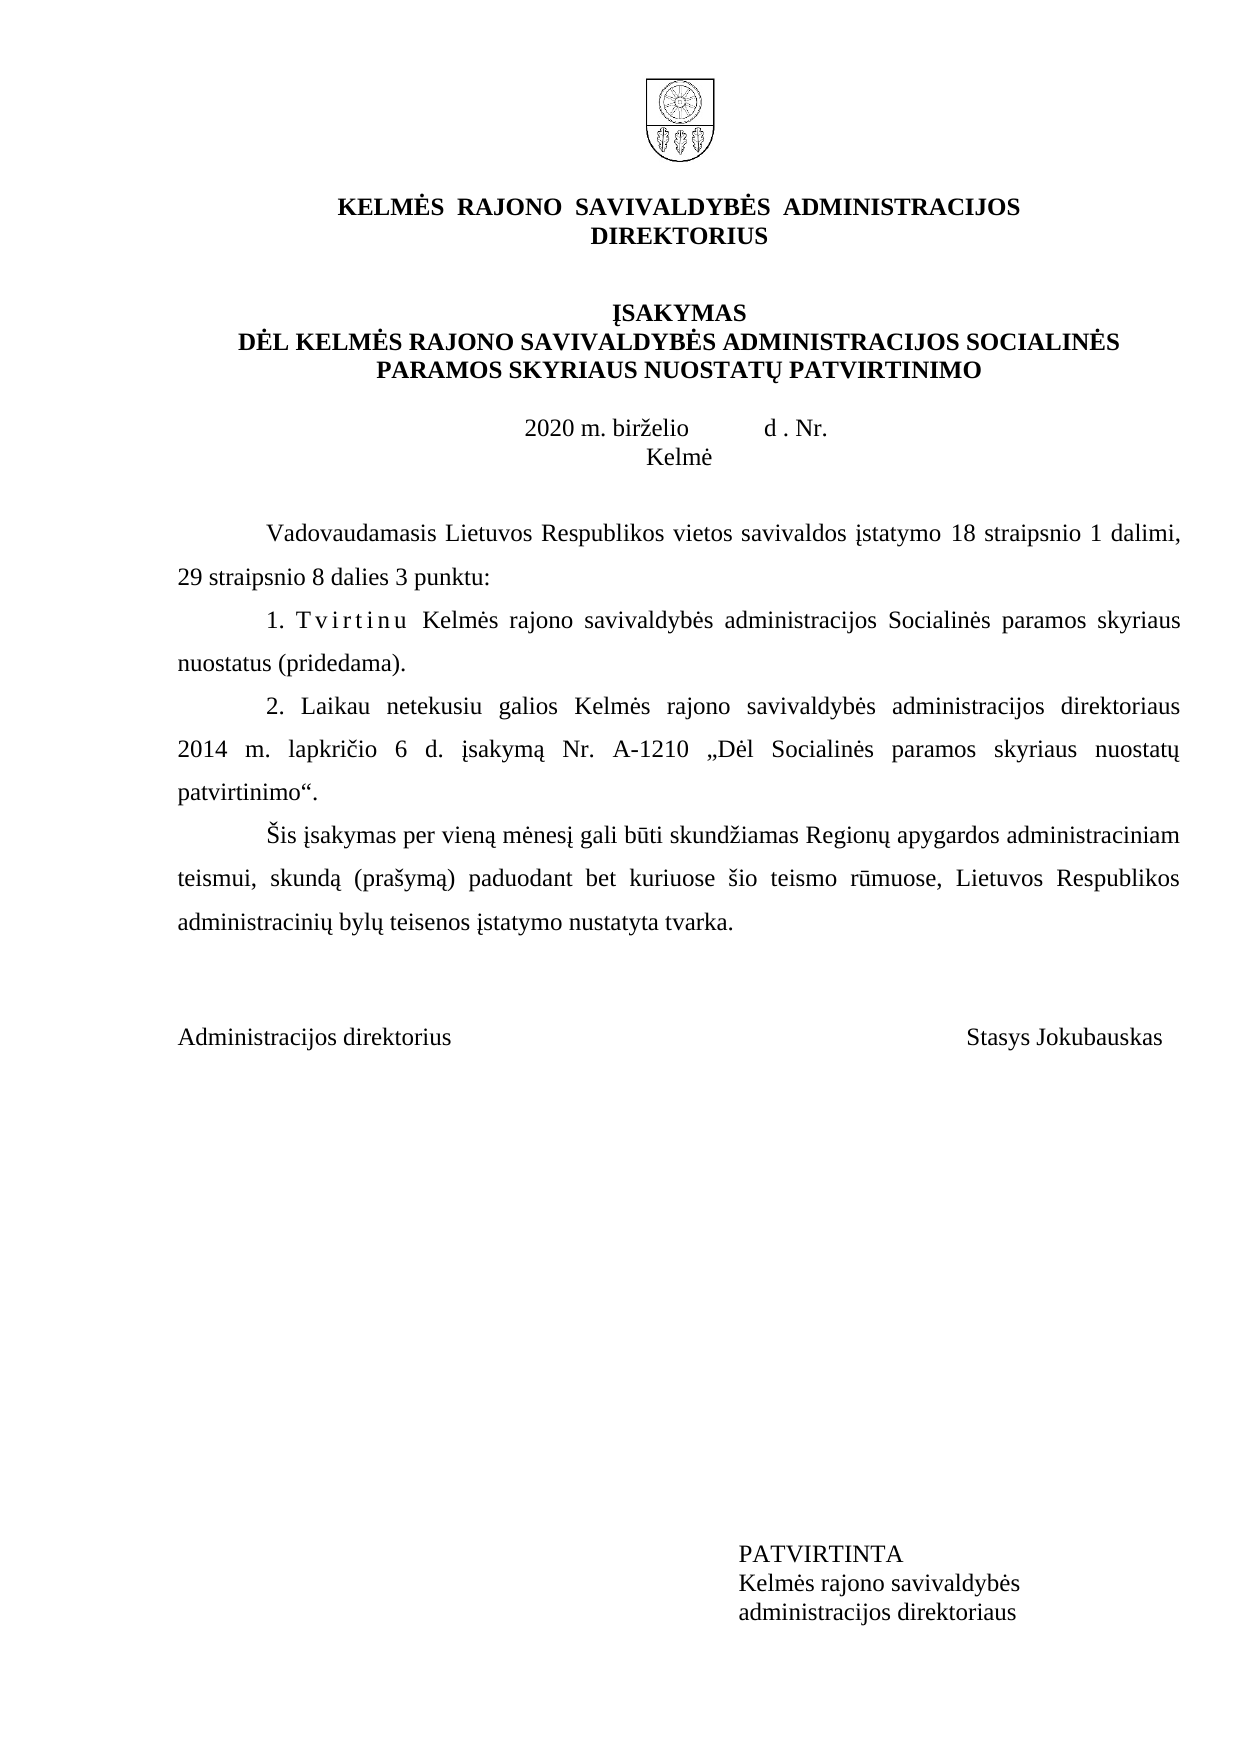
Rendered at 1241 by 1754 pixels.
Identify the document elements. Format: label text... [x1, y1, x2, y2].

text 2020 m. birželio d . Nr. [177, 413, 1181, 442]
text Administracijos direktorius Stasys Jokubauskas [177, 1022, 1181, 1050]
text DĖL KELMĖS RAJONO SAVIVALDYBĖS ADMINISTRACIJOS SOCIALINĖS PARAMOS SKYRIAUS NUOSTATŲ PATVIRTINIMO [177, 327, 1181, 384]
text PATVIRTINTA [738, 1539, 1181, 1568]
text Kelmės rajono savivaldybės [738, 1568, 1240, 1597]
text Kelmė [177, 442, 1181, 470]
text 2. Laikau netekusiu galios Kelmės rajono savivaldybės administracijos direktoriaus 2014 m. lapkričio 6 d. įsakymą Nr. A-1210 „Dėl Socialinės paramos skyriaus nuostatų patvirtinimo“. [177, 691, 1181, 806]
text 1. Tvirtinu Kelmės rajono savivaldybės administracijos Socialinės paramos skyriaus nuostatus (pridedama). [177, 605, 1181, 677]
subtitle KELMĖS RAJONO SAVIVALDYBĖS ADMINISTRACIJOS [177, 192, 1181, 221]
text ĮSAKYMAS [177, 298, 1181, 327]
subtitle DIREKTORIUS [177, 221, 1181, 250]
text Šis įsakymas per vieną mėnesį gali būti skundžiamas Regionų apygardos administraciniam teismui, skundą (prašymą) paduodant bet kuriuose šio teismo rūmuose, Lietuvos Respublikos administracinių bylų teisenos įstatymo nustatyta tvarka. [177, 820, 1181, 935]
text administracijos direktoriaus [177, 1597, 1181, 1625]
text Vadovaudamasis Lietuvos Respublikos vietos savivaldos įstatymo 18 straipsnio 1 dalimi, 29 straipsnio 8 dalies 3 punktu: [177, 518, 1181, 590]
